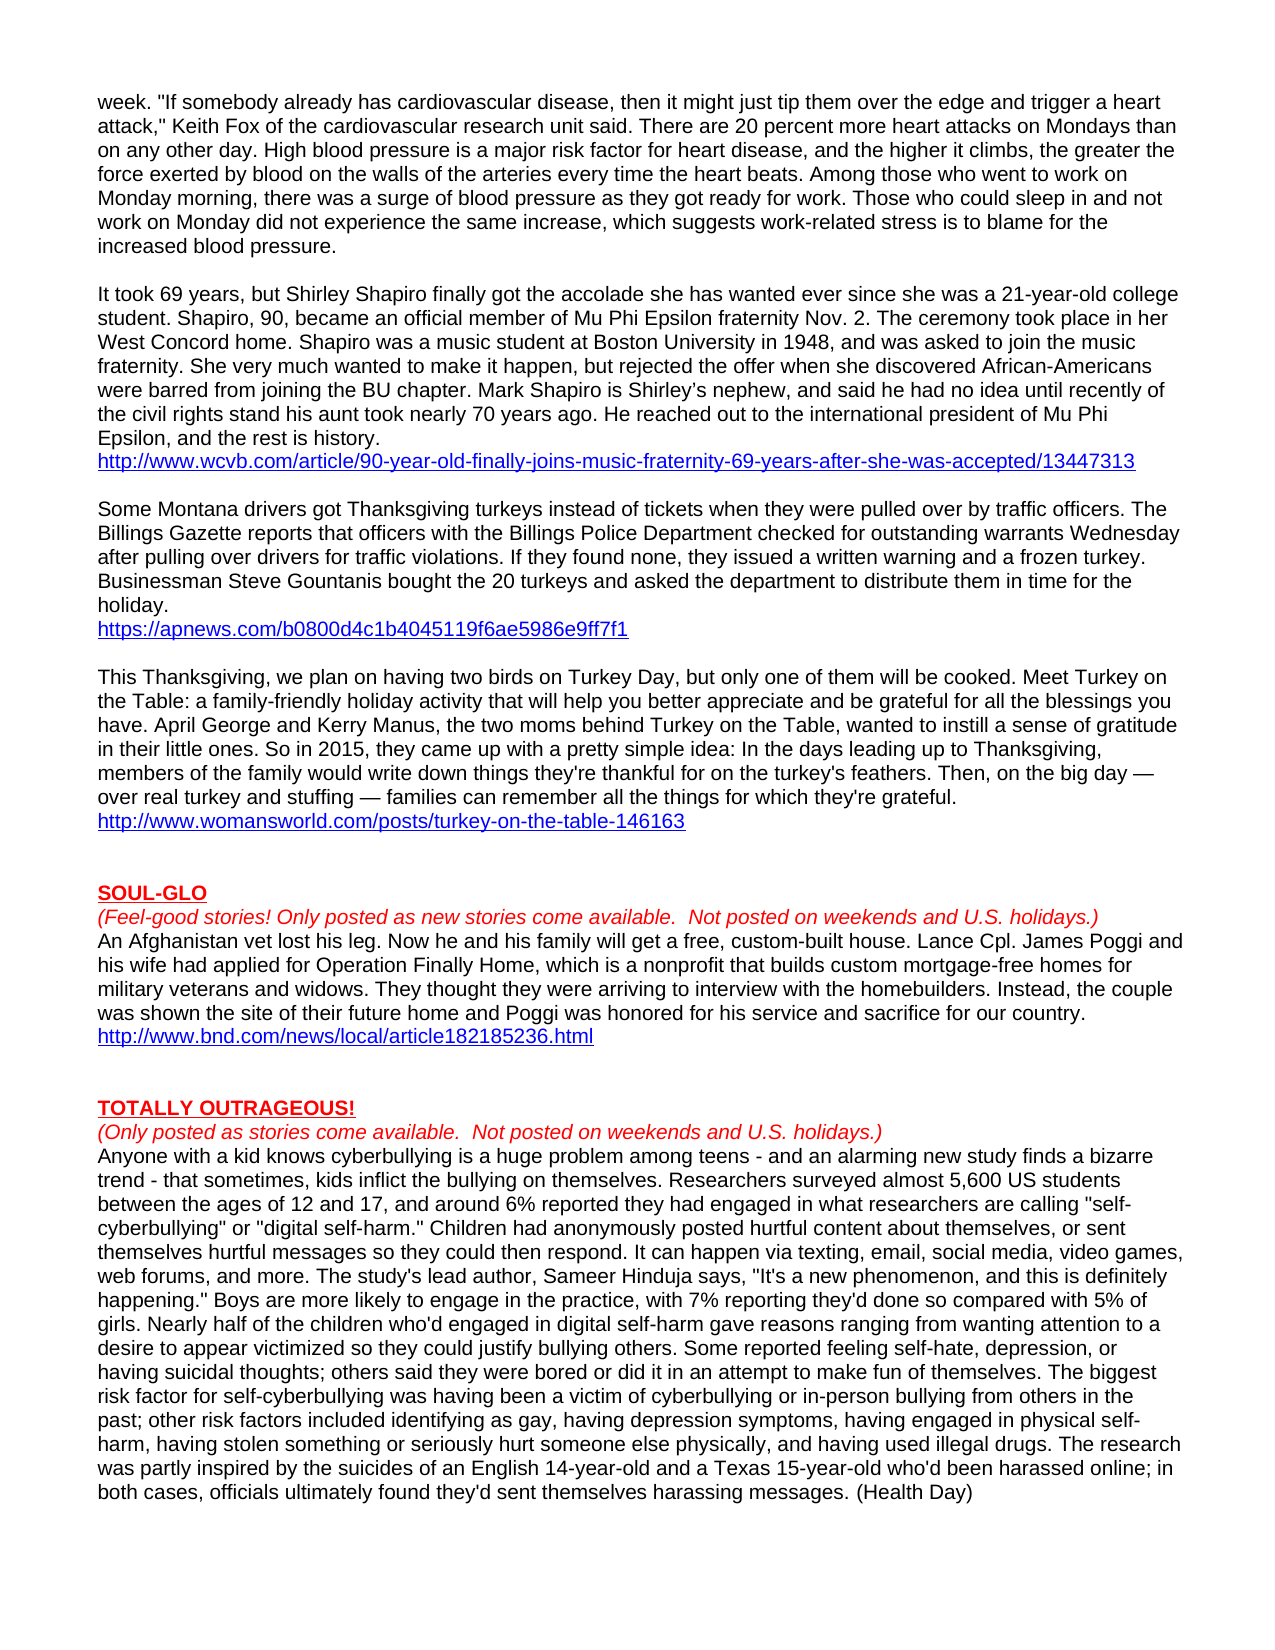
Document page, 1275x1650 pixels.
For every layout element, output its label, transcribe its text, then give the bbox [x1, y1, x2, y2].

text An Afghanistan vet lost his leg. Now he and his family will get a free, custom-built house. Lance Cpl. James Poggi and his wife had applied for Operation Finally Home, which is a nonprofit that builds custom mortgage-free homes for military veterans and widows. They thought they were arriving to interview with the homebuilders. Instead, the couple was shown the site of their future home and Poggi was honored for his service and sacrifice for our country. http://www.bnd.com/news/local/article182185236.html [97, 928, 1185, 1048]
text Anyone with a kid knows cyberbullying is a huge problem among teens - and an alarming new study finds a bizarre trend - that sometimes, kids inflict the bullying on themselves. Researchers surveyed almost 5,600 US students between the ages of 12 and 17, and around 6% reported they had engaged in what researchers are calling "self-cyberbullying" or "digital self-harm." Children had anonymously posted hurtful content about themselves, or sent themselves hurtful messages so they could then respond. It can happen via texting, email, social media, video games, web forums, and more. The study's lead author, Sameer Hinduja says, "It's a new phenomenon, and this is definitely happening." Boys are more likely to engage in the practice, with 7% reporting they'd done so compared with 5% of girls. Nearly half of the children who'd engaged in digital self-harm gave reasons ranging from wanting attention to a desire to appear victimized so they could justify bullying others. Some reported feeling self-hate, depression, or having suicidal thoughts; others said they were bored or did it in an attempt to make fun of themselves. The biggest risk factor for self-cyberbullying was having been a victim of cyberbullying or in-person bullying from others in the past; other risk factors included identifying as gay, having depression symptoms, having engaged in physical self-harm, having stolen something or seriously hurt someone else physically, and having used illegal drugs. The research was partly inspired by the suicides of an English 14-year-old and a Texas 15-year-old who'd been harassed online; in both cases, officials ultimately found they'd sent themselves harassing messages. (Health Day) [97, 1144, 1185, 1503]
text week. "If somebody already has cardiovascular disease, then it might just tip them over the edge and trigger a heart attack," Keith Fox of the cardiovascular research unit said. There are 20 percent more heart attacks on Mondays than on any other day. High blood pressure is a major risk factor for heart disease, and the higher it climbs, the greater the force exerted by blood on the walls of the arteries every time the heart beats. Among those who went to work on Monday morning, there was a surge of blood pressure as they got ready for work. Those who could sleep in and not work on Monday did not experience the same increase, which suggests work-related stress is to blame for the increased blood pressure. [97, 90, 1185, 258]
subtitle SOUL-GLO [97, 881, 1185, 904]
text This Thanksgiving, we plan on having two birds on Turkey Day, but only one of them will be cooked. Meet Turkey on the Table: a family-friendly holiday activity that will help you better appreciate and be grateful for all the blessings you have. April George and Kerry Manus, the two moms behind Turkey on the Table, wanted to instill a sense of gratitude in their little ones. So in 2015, they came up with a pretty simple idea: In the days leading up to Thanksgiving, members of the family would write down things they're thankful for on the turkey's feathers. Then, on the big day — over real turkey and stuffing — families can remember all the things for which they're grateful. http://www.womansworld.com/posts/turkey-on-the-table-146163 [97, 665, 1185, 833]
subtitle (Feel-good stories! Only posted as new stories come available. Not posted on weekends and U.S. holidays.) [97, 904, 1185, 928]
text It took 69 years, but Shirley Shapiro finally got the accolade she has wanted ever since she was a 21-year-old college student. Shapiro, 90, became an official member of Mu Phi Epsilon fraternity Nov. 2. The ceremony took place in her West Concord home. Shapiro was a music student at Boston University in 1948, and was asked to join the music fraternity. She very much wanted to make it happen, but rejected the offer when she discovered African-Americans were barred from joining the BU chapter. Mark Shapiro is Shirley’s nephew, and said he had no idea until recently of the civil rights stand his aunt took nearly 70 years ago. He reached out to the international president of Mu Phi Epsilon, and the rest is history. http://www.wcvb.com/article/90-year-old-finally-joins-music-fraternity-69-years-after-she-was-accepted/13447313 [97, 282, 1185, 473]
text Some Montana drivers got Thanksgiving turkeys instead of tickets when they were pulled over by traffic officers. The Billings Gazette reports that officers with the Billings Police Department checked for outstanding warrants Wednesday after pulling over drivers for traffic violations. If they found none, they issued a written warning and a frozen turkey. Businessman Steve Gountanis bought the 20 turkeys and asked the department to distribute them in time for the holiday. https://apnews.com/b0800d4c1b4045119f6ae5986e9ff7f1 [97, 497, 1185, 641]
subtitle TOTALLY OUTRAGEOUS! [97, 1096, 1185, 1120]
text (Only posted as stories come available. Not posted on weekends and U.S. holidays.) [97, 1120, 1185, 1144]
